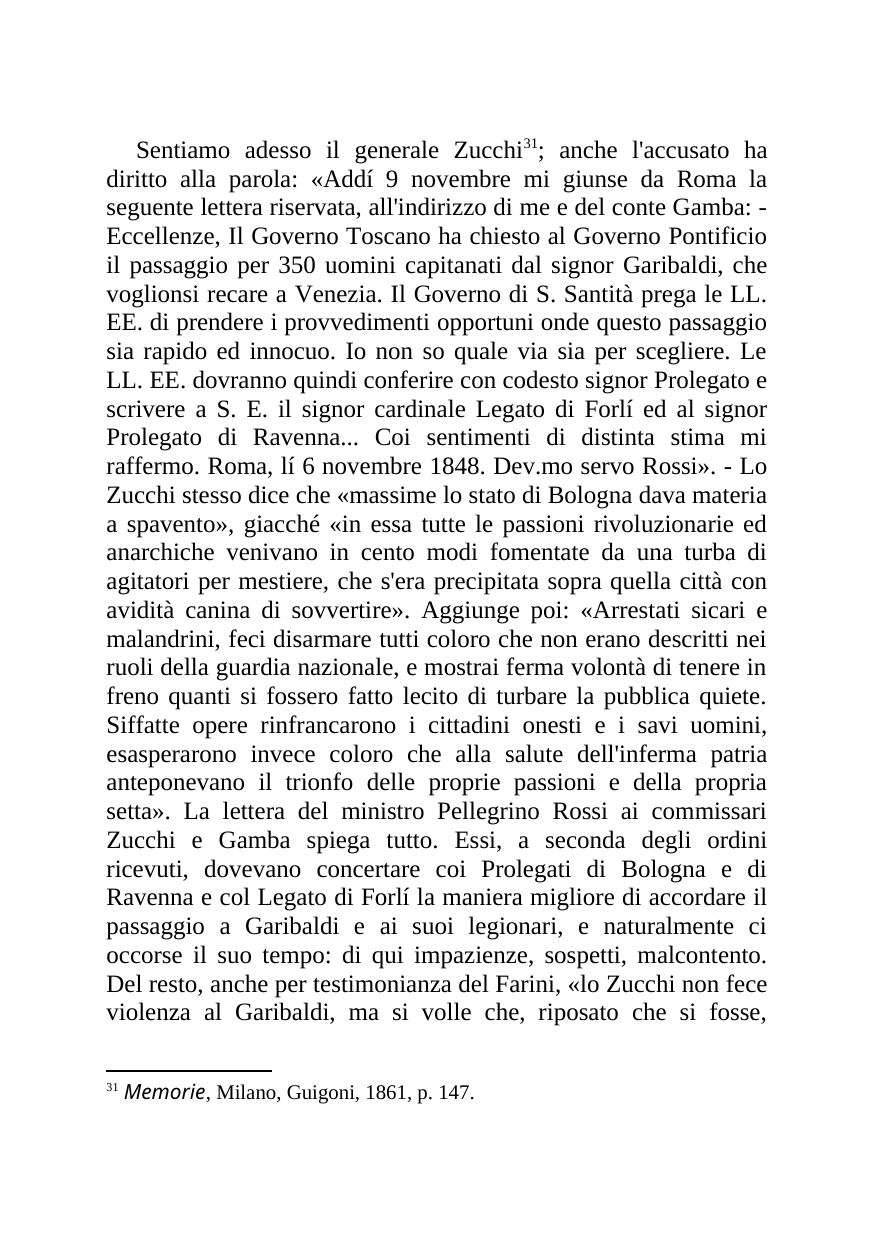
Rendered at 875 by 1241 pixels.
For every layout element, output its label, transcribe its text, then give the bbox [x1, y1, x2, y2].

text Memorie, Milano, Guigoni, 1861, p. 147. [106, 1077, 768, 1105]
text Sentiamo adesso il generale Zucchi; anche l'accusato ha diritto alla parola: «Addí 9 novembre mi giunse da Roma la seguente lettera riservata, all'indirizzo di me e del conte Gamba: - Eccellenze, Il Governo Toscano ha chiesto al Governo Pontificio il passaggio per 350 uomini capitanati dal signor Garibaldi, che voglionsi recare a Venezia. Il Governo di S. Santità prega le LL. EE. di prendere i provvedimenti opportuni onde questo passaggio sia rapido ed innocuo. Io non so quale via sia per scegliere. Le LL. EE. dovranno quindi conferire con codesto signor Prolegato e scrivere a S. E. il signor cardinale Legato di Forlí ed al signor Prolegato di Ravenna... Coi sentimenti di distinta stima mi raffermo. Roma, lí 6 novembre 1848. Dev.mo servo Rossi». - Lo Zucchi stesso dice che «massime lo stato di Bologna dava materia a spavento», giacché «in essa tutte le passioni rivoluzionarie ed anarchiche venivano in cento modi fomentate da una turba di agitatori per mestiere, che s'era precipitata sopra quella città con avidità canina di sovvertire». Aggiunge poi: «Arrestati sicari e malandrini, feci disarmare tutti coloro che non erano descritti nei ruoli della guardia nazionale, e mostrai ferma volontà di tenere in freno quanti si fossero fatto lecito di turbare la pubblica quiete. Siffatte opere rinfrancarono i cittadini onesti e i savi uomini, esasperarono invece coloro che alla salute dell'inferma patria anteponevano il trionfo delle proprie passioni e della propria setta». La lettera del ministro Pellegrino Rossi ai commissari Zucchi e Gamba spiega tutto. Essi, a seconda degli ordini ricevuti, dovevano concertare coi Prolegati di Bologna e di Ravenna e col Legato di Forlí la maniera migliore di accordare il passaggio a Garibaldi e ai suoi legionari, e naturalmente ci occorse il suo tempo: di qui impazienze, sospetti, malcontento. Del resto, anche per testimonianza del Farini, «lo Zucchi non fece violenza al Garibaldi, ma si volle che, riposato che si fosse, [106, 135, 768, 1026]
